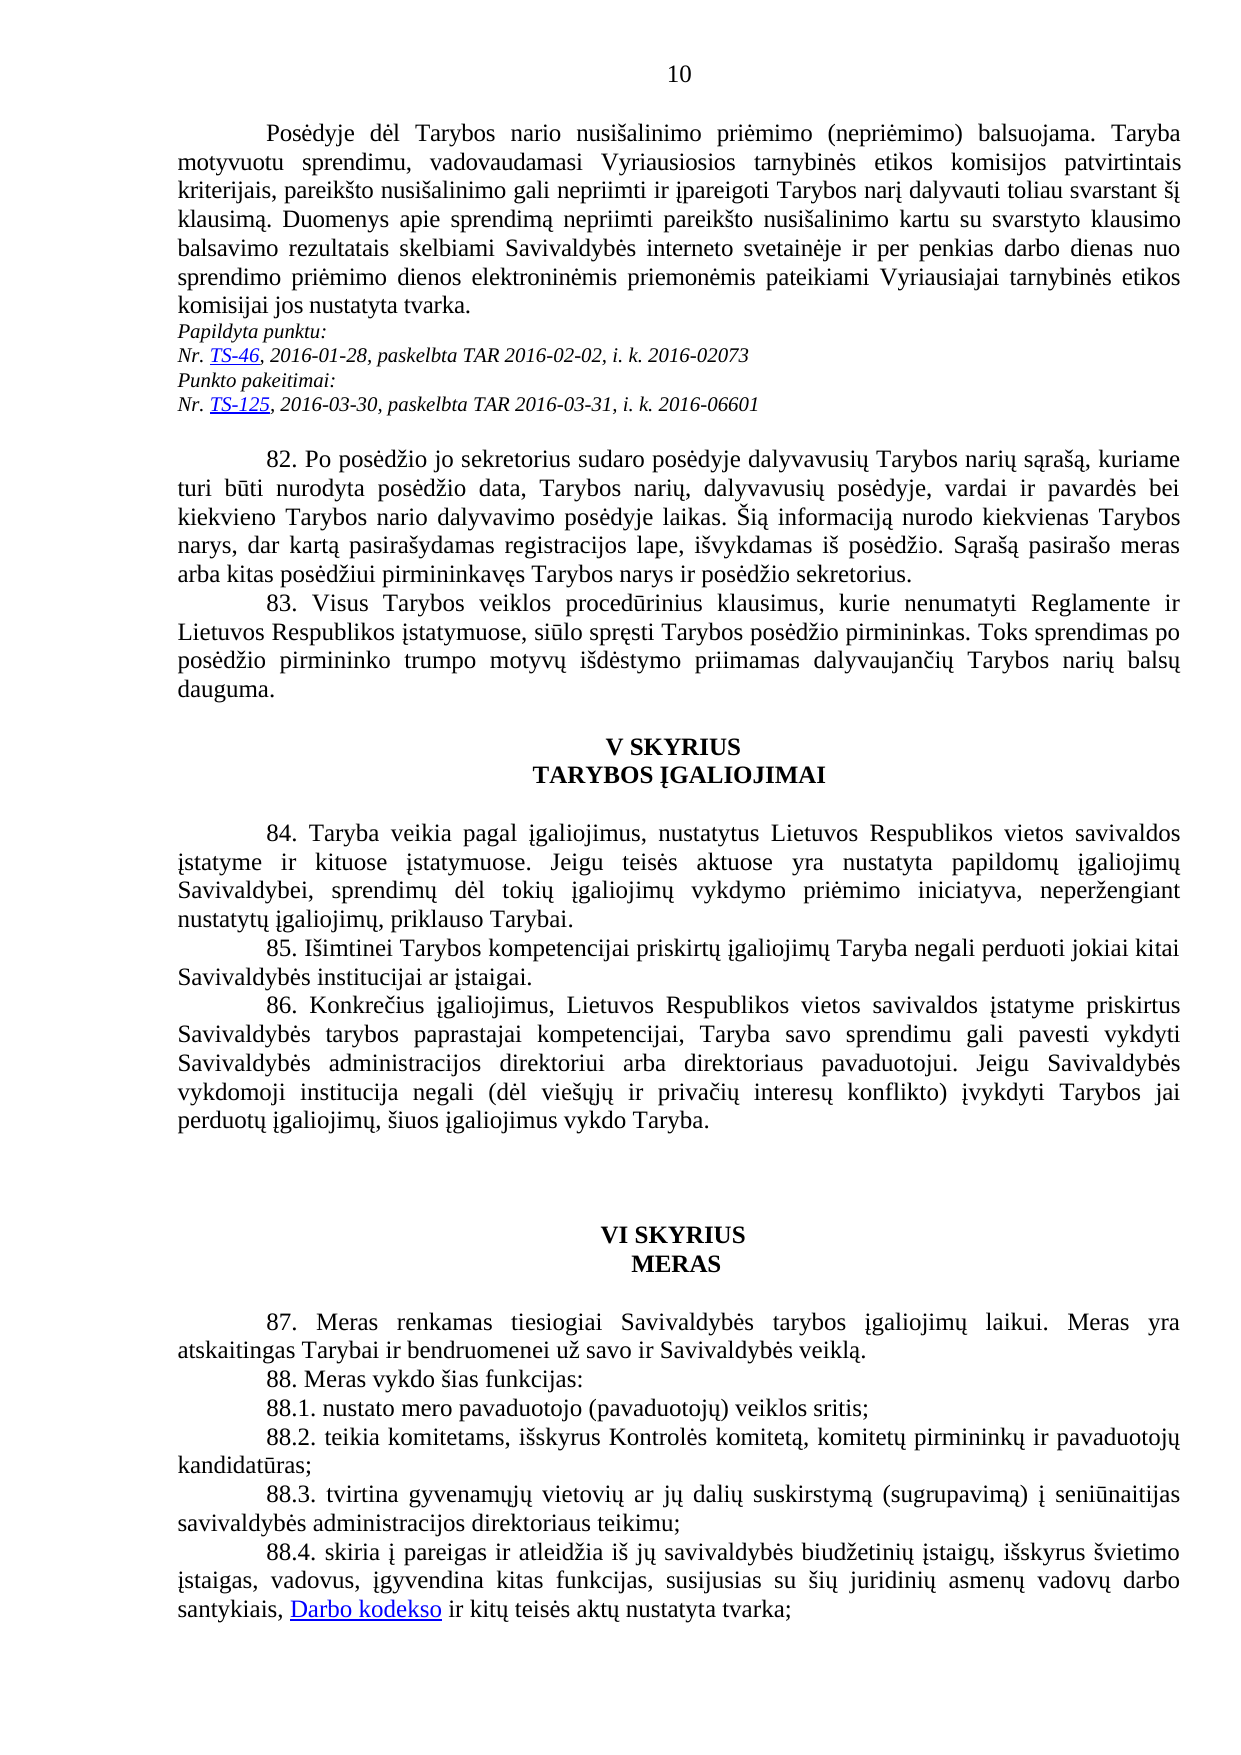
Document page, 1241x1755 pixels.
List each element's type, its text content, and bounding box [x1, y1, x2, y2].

text 82. Po posėdžio jo sekretorius sudaro posėdyje dalyvavusių Tarybos narių sąrašą, kuriame turi būti nurodyta posėdžio data, Tarybos narių, dalyvavusių posėdyje, vardai ir pavardės bei kiekvieno Tarybos nario dalyvavimo posėdyje laikas. Šią informaciją nurodo kiekvienas Tarybos narys, dar kartą pasirašydamas registracijos lape, išvykdamas iš posėdžio. Sąrašą pasirašo meras arba kitas posėdžiui pirmininkavęs Tarybos narys ir posėdžio sekretorius. [177, 444, 1181, 588]
text 88. Meras vykdo šias funkcijas: [177, 1364, 1181, 1393]
text 88.4. skiria į pareigas ir atleidžia iš jų savivaldybės biudžetinių įstaigų, išskyrus švietimo įstaigas, vadovus, įgyvendina kitas funkcijas, susijusias su šių juridinių asmenų vadovų darbo santykiais, Darbo kodekso ir kitų teisės aktų nustatyta tvarka; [177, 1537, 1181, 1623]
text TARYBOS ĮGALIOJIMAI [177, 761, 1181, 789]
text MERAS [177, 1249, 1181, 1278]
text Posėdyje dėl Tarybos nario nusišalinimo priėmimo (nepriėmimo) balsuojama. Taryba motyvuotu sprendimu, vadovaudamasi Vyriausiosios tarnybinės etikos komisijos patvirtintais kriterijais, pareikšto nusišalinimo gali nepriimti ir įpareigoti Tarybos narį dalyvauti toliau svarstant šį klausimą. Duomenys apie sprendimą nepriimti pareikšto nusišalinimo kartu su svarstyto klausimo balsavimo rezultatais skelbiami Savivaldybės interneto svetainėje ir per penkias darbo dienas nuo sprendimo priėmimo dienos elektroninėmis priemonėmis pateikiami Vyriausiajai tarnybinės etikos komisijai jos nustatyta tvarka. [177, 118, 1181, 319]
text V SKYRIUS [177, 732, 1181, 761]
text 88.1. nustato mero pavaduotojo (pavaduotojų) veiklos sritis; [177, 1393, 1181, 1422]
text 88.3. tvirtina gyvenamųjų vietovių ar jų dalių suskirstymą (sugrupavimą) į seniūnaitijas savivaldybės administracijos direktoriaus teikimu; [177, 1479, 1181, 1537]
text 86. Konkrečius įgaliojimus, Lietuvos Respublikos vietos savivaldos įstatyme priskirtus Savivaldybės tarybos paprastajai kompetencijai, Taryba savo sprendimu gali pavesti vykdyti Savivaldybės administracijos direktoriui arba direktoriaus pavaduotojui. Jeigu Savivaldybės vykdomoji institucija negali (dėl viešųjų ir privačių interesų konflikto) įvykdyti Tarybos jai perduotų įgaliojimų, šiuos įgaliojimus vykdo Taryba. [177, 991, 1181, 1134]
text Papildyta punktu: [177, 319, 1181, 343]
text 85. Išimtinei Tarybos kompetencijai priskirtų įgaliojimų Taryba negali perduoti jokiai kitai Savivaldybės institucijai ar įstaigai. [177, 933, 1181, 991]
text Punkto pakeitimai: [177, 367, 1181, 392]
text 84. Taryba veikia pagal įgaliojimus, nustatytus Lietuvos Respublikos vietos savivaldos įstatyme ir kituose įstatymuose. Jeigu teisės aktuose yra nustatyta papildomų įgaliojimų Savivaldybei, sprendimų dėl tokių įgaliojimų vykdymo priėmimo iniciatyva, neperžengiant nustatytų įgaliojimų, priklauso Tarybai. [177, 818, 1181, 933]
text 88.2. teikia komitetams, išskyrus Kontrolės komitetą, komitetų pirmininkų ir pavaduotojų kandidatūras; [177, 1422, 1181, 1479]
text Nr. TS-125, 2016-03-30, paskelbta TAR 2016-03-31, i. k. 2016-06601 [177, 392, 1181, 416]
text Nr. TS-46, 2016-01-28, paskelbta TAR 2016-02-02, i. k. 2016-02073 [177, 343, 1181, 367]
text 83. Visus Tarybos veiklos procedūrinius klausimus, kurie nenumatyti Reglamente ir Lietuvos Respublikos įstatymuose, siūlo spręsti Tarybos posėdžio pirmininkas. Toks sprendimas po posėdžio pirmininko trumpo motyvų išdėstymo priimamas dalyvaujančių Tarybos narių balsų dauguma. [177, 588, 1181, 703]
text 87. Meras renkamas tiesiogiai Savivaldybės tarybos įgaliojimų laikui. Meras yra atskaitingas Tarybai ir bendruomenei už savo ir Savivaldybės veiklą. [177, 1307, 1181, 1364]
text VI SKYRIUS [177, 1221, 1181, 1249]
